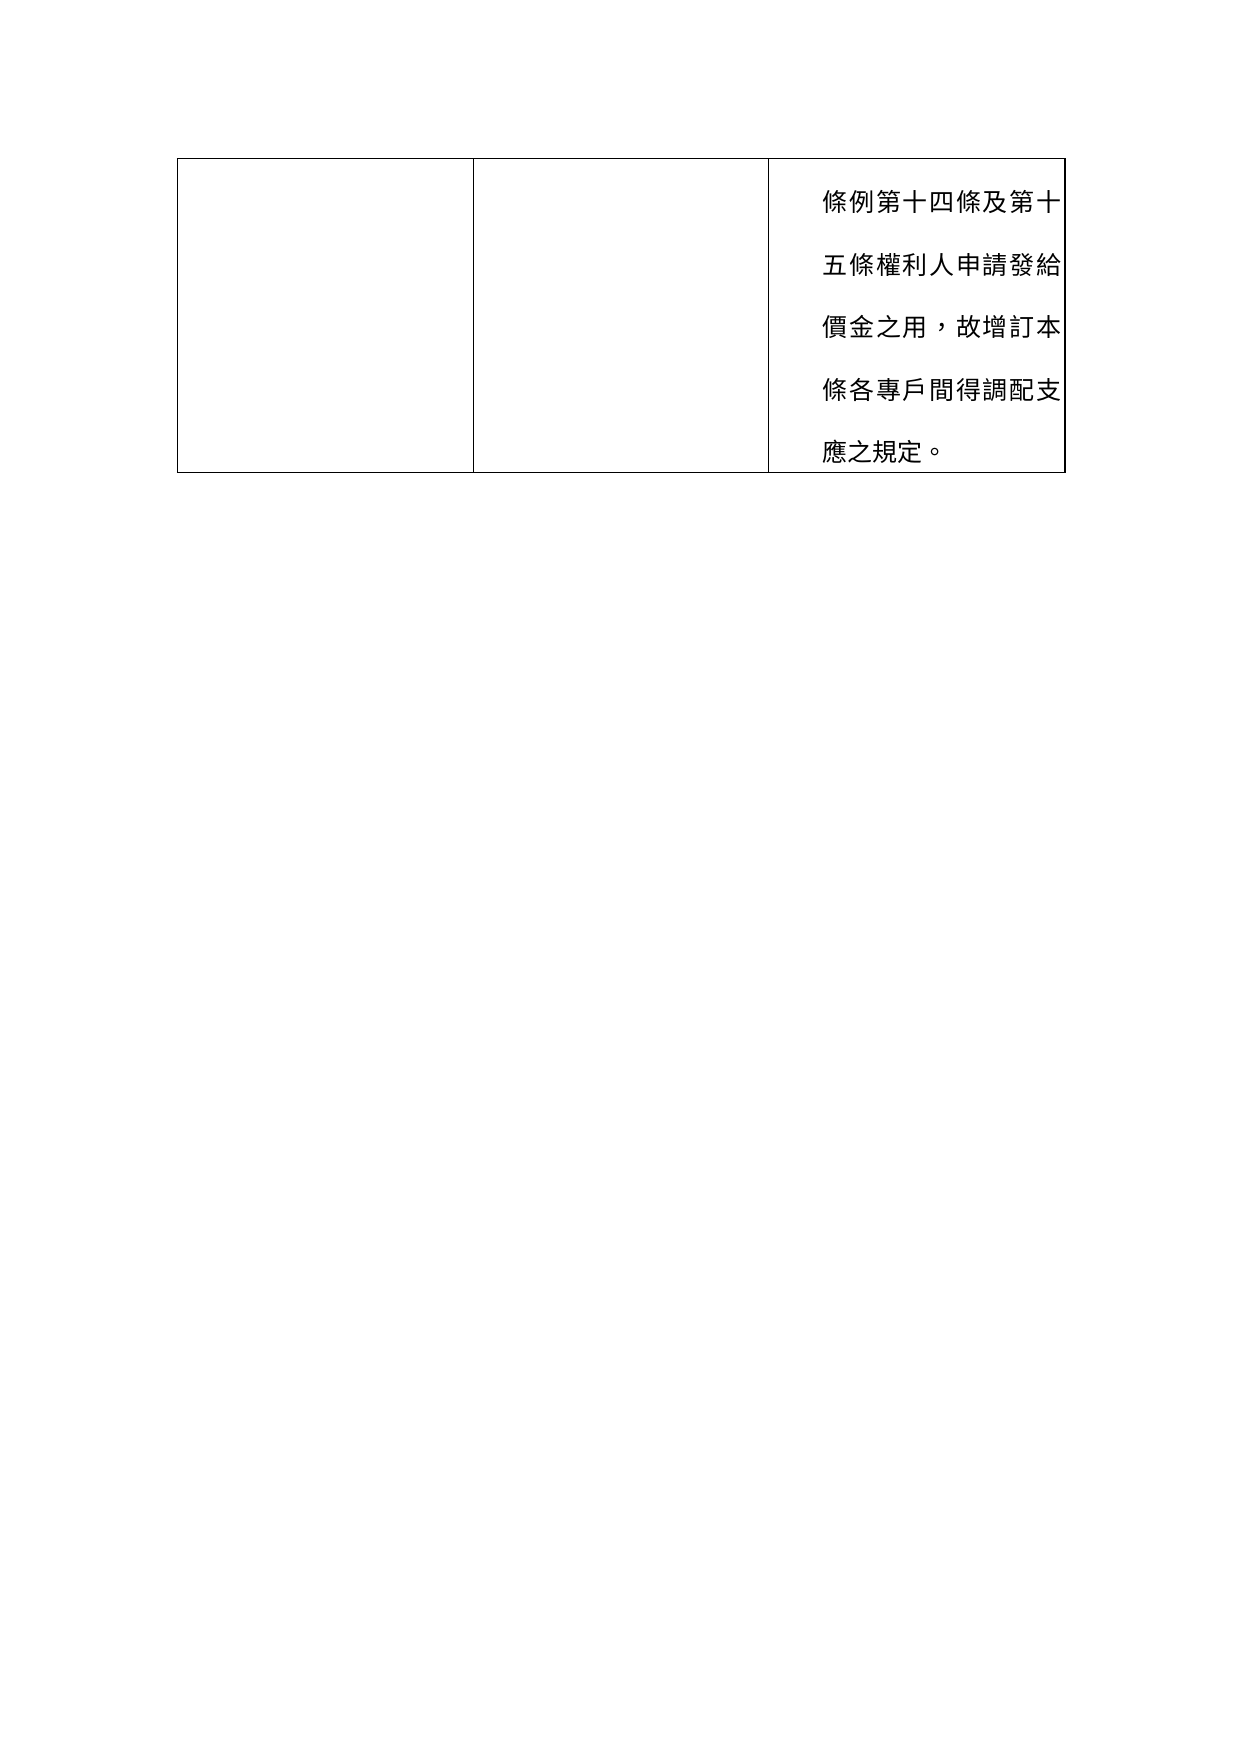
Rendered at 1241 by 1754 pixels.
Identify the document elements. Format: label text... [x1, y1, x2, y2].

table_cell [474, 159, 768, 472]
table_cell 條例第十四條及第十五條權利人申請發給價金之用，故增訂本條各專戶間得調配支應之規定。 [769, 159, 1064, 472]
table_cell [178, 159, 473, 472]
